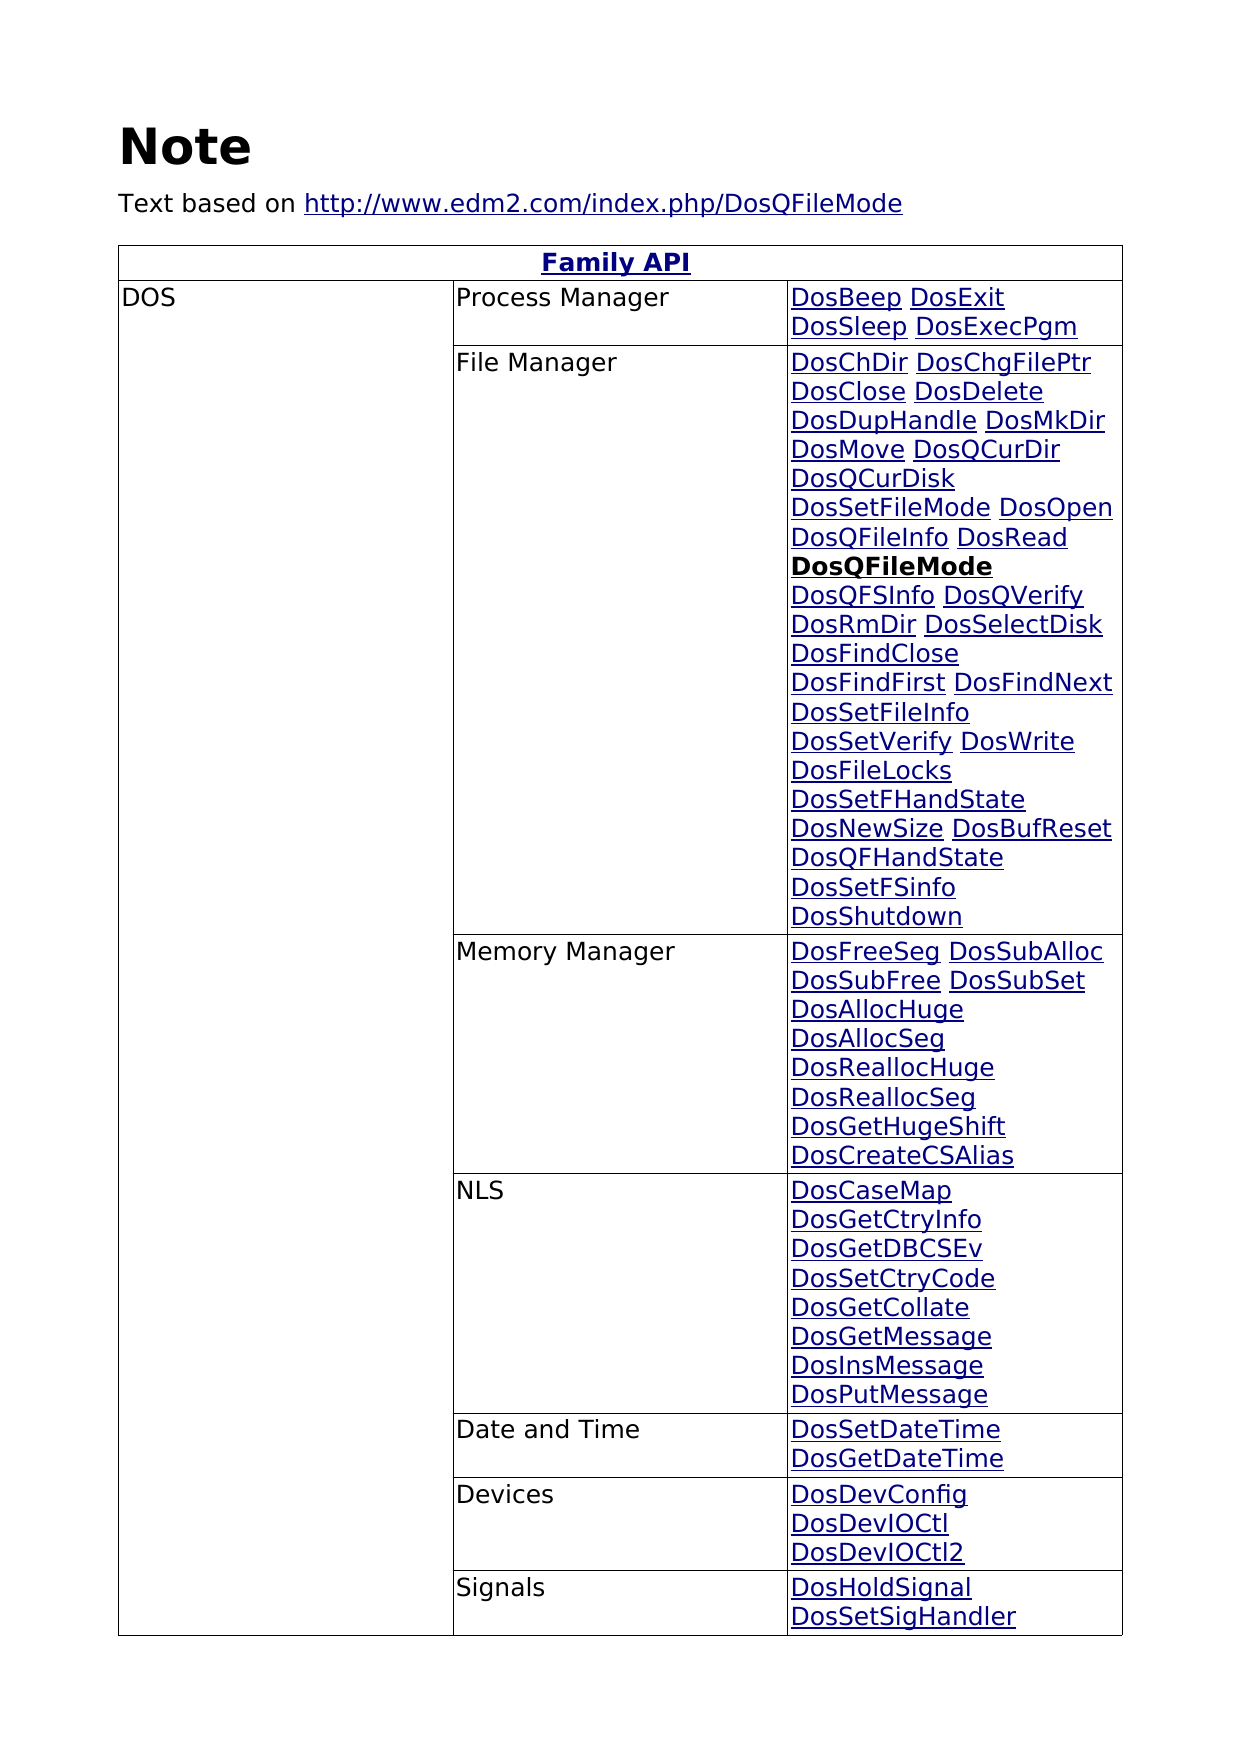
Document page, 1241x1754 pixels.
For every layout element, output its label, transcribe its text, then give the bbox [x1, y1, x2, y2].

table_cell NLS [454, 1174, 787, 1412]
table_cell Signals [454, 1571, 787, 1634]
table_cell Memory Manager [454, 935, 787, 1173]
table_cell Devices [454, 1478, 787, 1570]
table_cell DosFreeSeg DosSubAlloc DosSubFree DosSubSet DosAllocHuge DosAllocSeg DosReallocHuge DosReallocSeg DosGetHugeShift DosCreateCSAlias [788, 935, 1122, 1173]
table_cell Process Manager [454, 281, 787, 345]
table_header Family API [119, 246, 1122, 280]
table_cell DosHoldSignal DosSetSigHandler [788, 1571, 1122, 1634]
table_cell DOS [119, 281, 453, 1634]
text Text based on http://www.edm2.com/index.php/DosQFileMode [118, 189, 1122, 218]
table_cell DosSetDateTime DosGetDateTime [788, 1414, 1122, 1477]
subtitle Note [118, 118, 1122, 176]
table_cell DosCaseMap DosGetCtryInfo DosGetDBCSEv DosSetCtryCode DosGetCollate DosGetMessage DosInsMessage DosPutMessage [788, 1174, 1122, 1412]
table_cell DosDevConfig DosDevIOCtl DosDevIOCtl2 [788, 1478, 1122, 1570]
table_cell File Manager [454, 346, 787, 934]
table_cell DosChDir DosChgFilePtr DosClose DosDelete DosDupHandle DosMkDir DosMove DosQCurDir DosQCurDisk DosSetFileMode DosOpen DosQFileInfo DosRead DosQFileMode DosQFSInfo DosQVerify DosRmDir DosSelectDisk DosFindClose DosFindFirst DosFindNext DosSetFileInfo DosSetVerify DosWrite DosFileLocks DosSetFHandState DosNewSize DosBufReset DosQFHandState DosSetFSinfo DosShutdown [788, 346, 1122, 934]
table_cell Date and Time [454, 1414, 787, 1477]
table_cell DosBeep DosExit DosSleep DosExecPgm [788, 281, 1122, 345]
